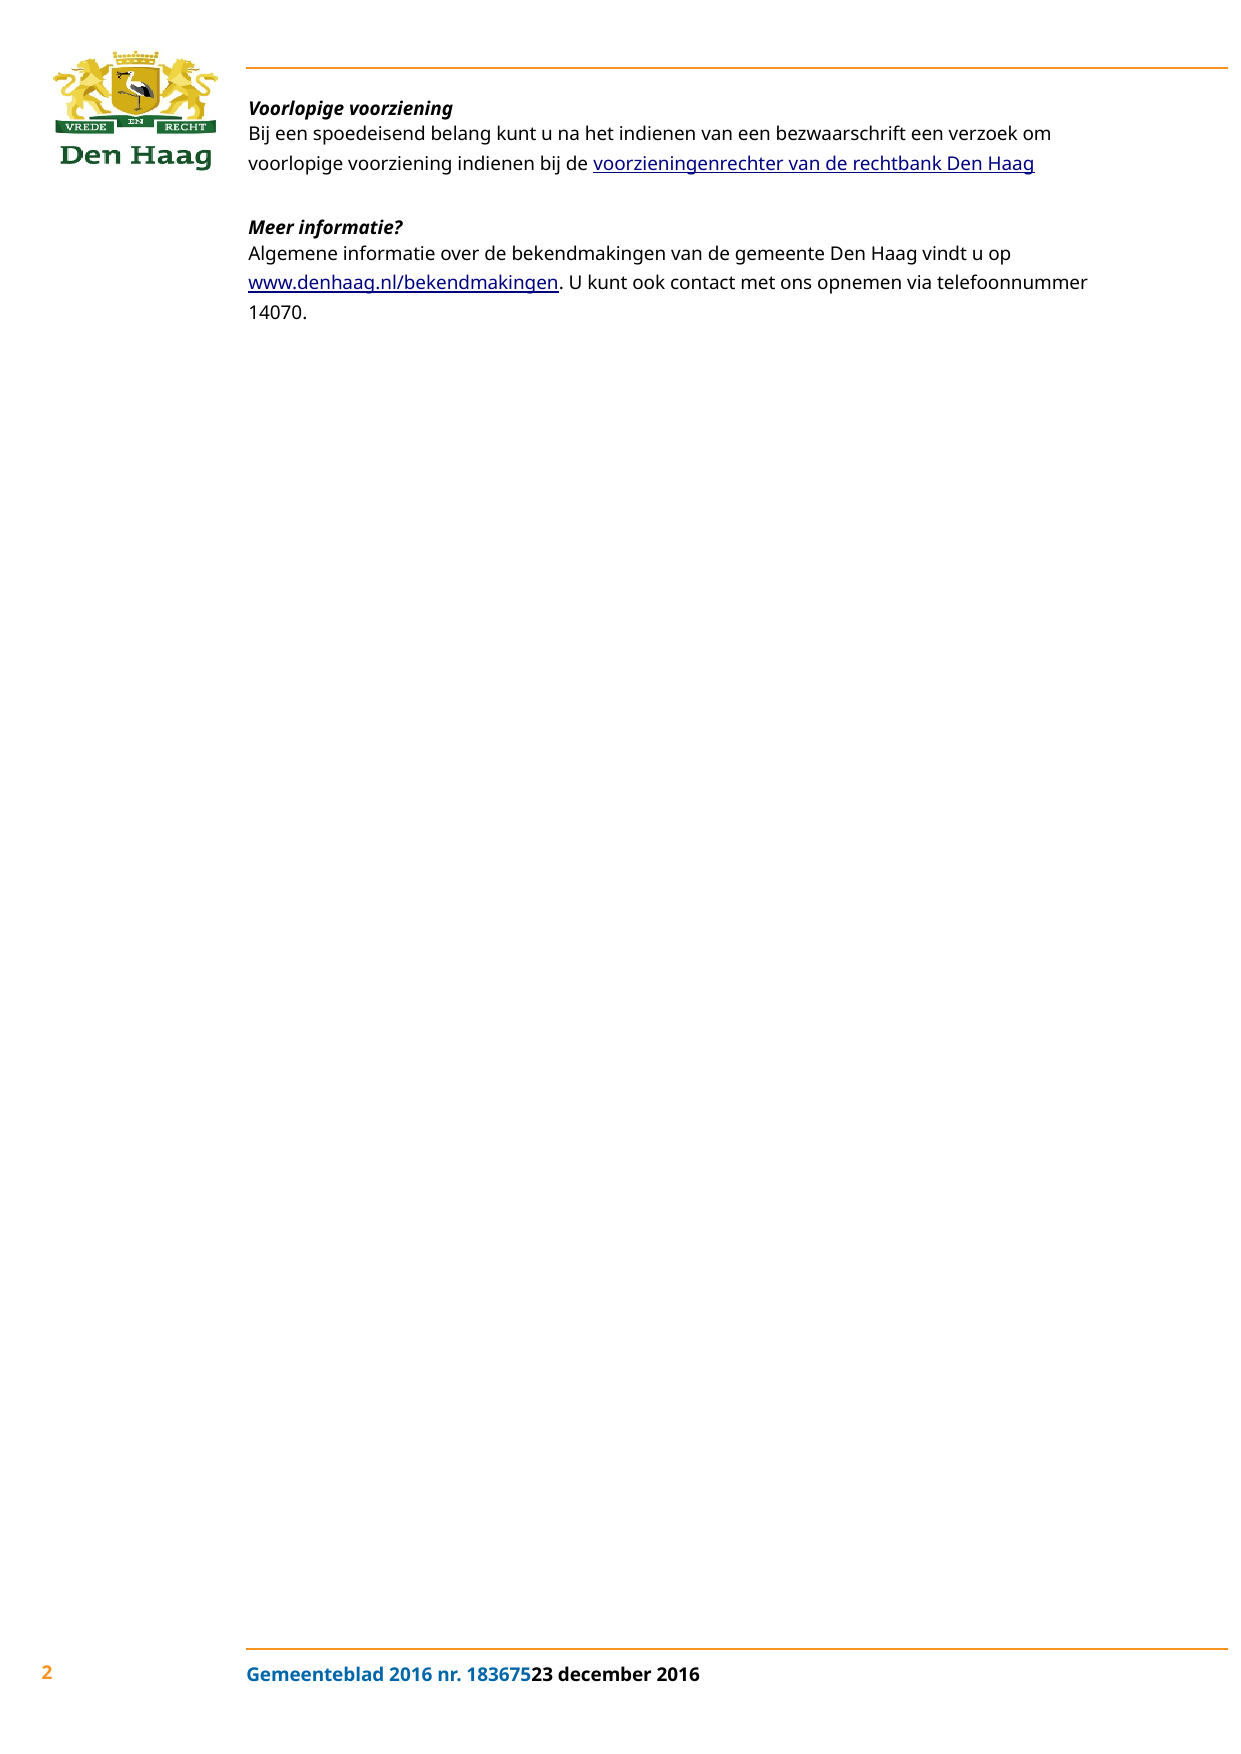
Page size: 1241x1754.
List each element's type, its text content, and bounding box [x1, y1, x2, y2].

text Voorlopige voorziening [248, 95, 1152, 121]
text Bij een spoedeisend belang kunt u na het indienen van een bezwaarschrift een verzoek om voorlopige voorziening indienen bij de voorzieningenrechter van de rechtbank Den Haag [248, 121, 1152, 176]
text Meer informatie? [248, 214, 1152, 240]
picture [41, 47, 231, 172]
text Algemene informatie over de bekendmakingen van de gemeente Den Haag vindt u op www.denhaag.nl/bekendmakingen. U kunt ook contact met ons opnemen via telefoonnummer 14070. [248, 240, 1152, 325]
